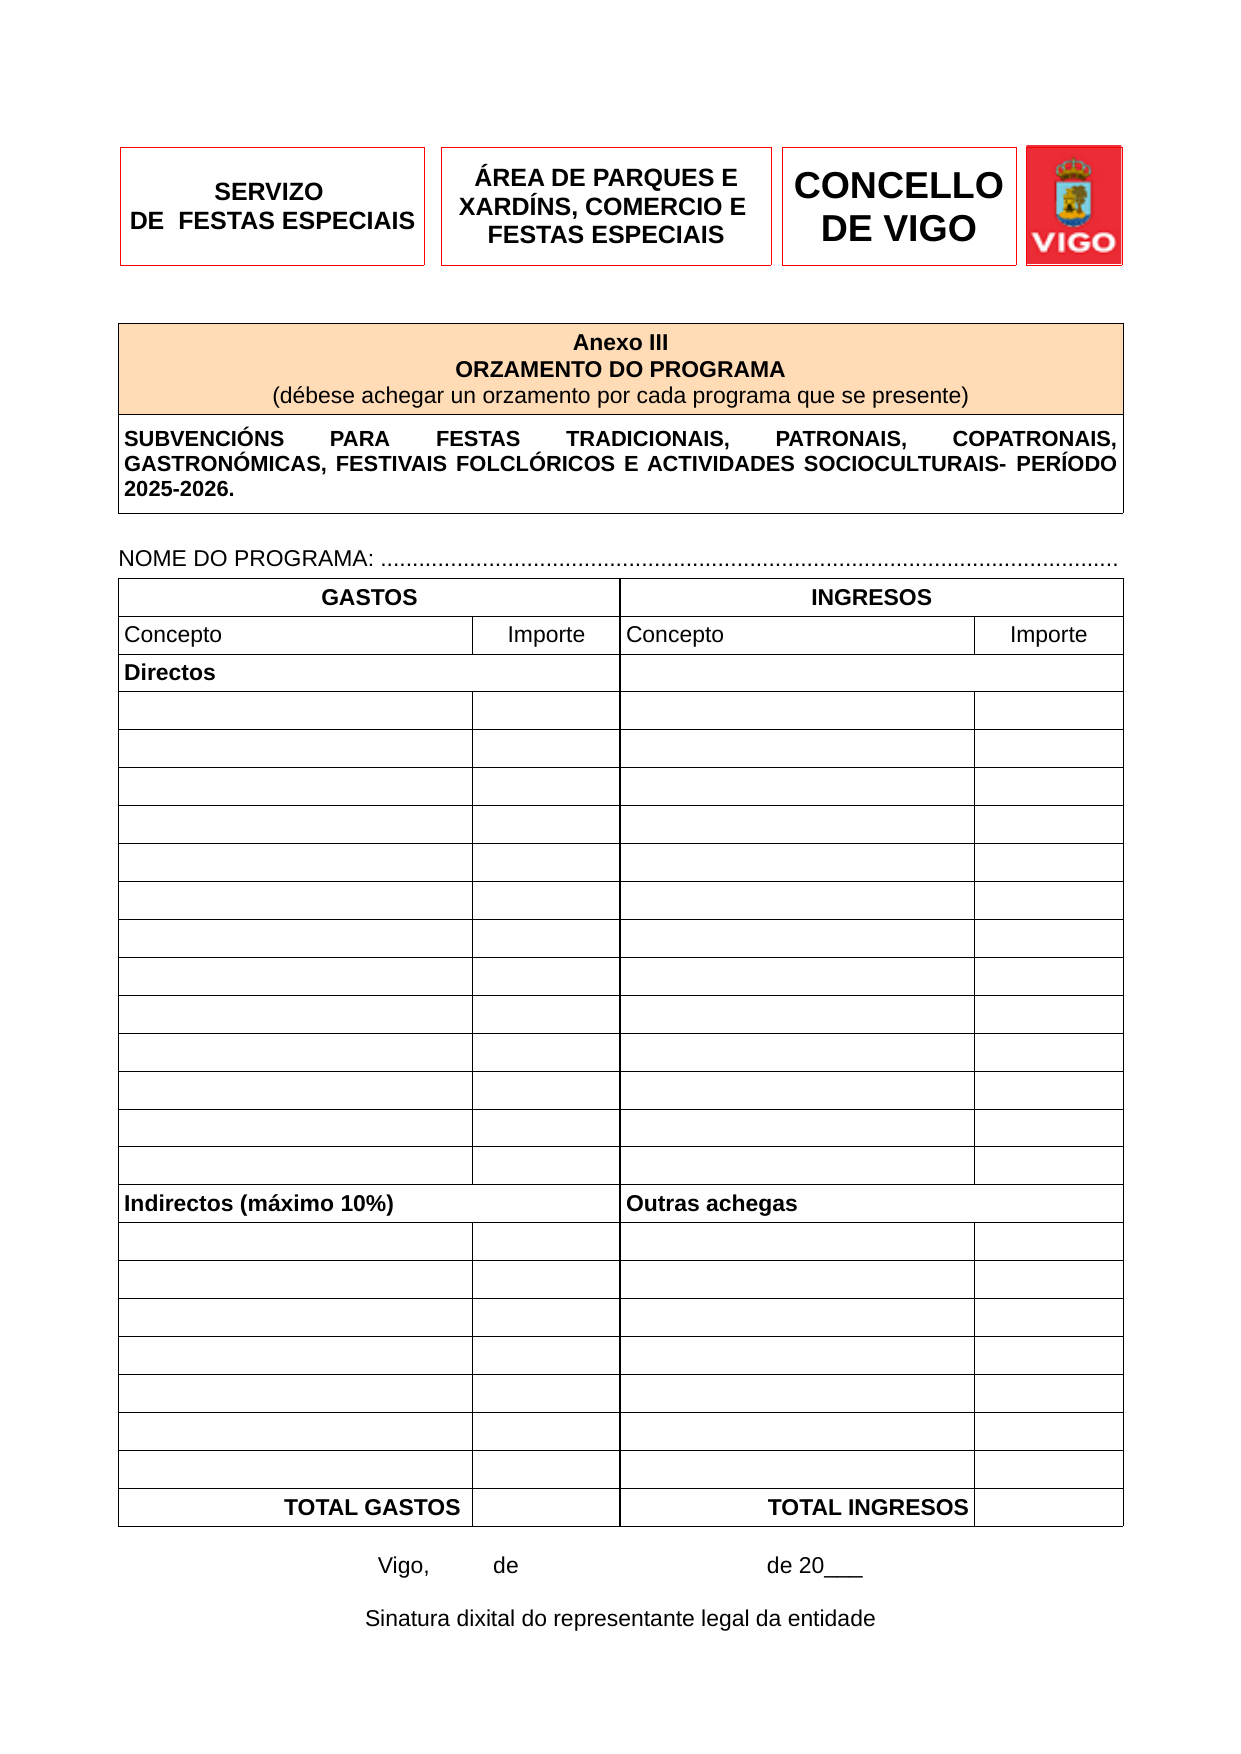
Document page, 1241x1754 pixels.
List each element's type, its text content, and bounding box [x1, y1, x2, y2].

table_cell [975, 958, 1123, 995]
table_cell [119, 996, 472, 1033]
table_cell [621, 692, 974, 729]
table_cell [621, 844, 974, 881]
table_cell Outras achegas [621, 1185, 1123, 1222]
table_cell [119, 882, 472, 919]
text Vigo, de de 20___ [118, 1552, 1122, 1578]
table_cell [975, 1451, 1123, 1488]
table_cell [473, 1223, 619, 1260]
table_cell [975, 1375, 1123, 1412]
table_header INGRESOS [621, 579, 1123, 616]
table_cell [621, 882, 974, 919]
table_cell [473, 1299, 619, 1336]
table_cell [975, 996, 1123, 1033]
table_cell [975, 692, 1123, 729]
table_cell [621, 1223, 974, 1260]
table_cell TOTAL GASTOS [119, 1489, 472, 1526]
table_cell [473, 692, 619, 729]
table_cell [473, 882, 619, 919]
table_cell [975, 1072, 1123, 1108]
table_cell [473, 996, 619, 1033]
table_cell [621, 1451, 974, 1488]
table_cell [975, 1261, 1123, 1298]
table_cell [975, 844, 1123, 881]
table_cell [473, 1375, 619, 1412]
table_cell [119, 1261, 472, 1298]
table_cell [621, 730, 974, 767]
table_cell [119, 692, 472, 729]
table_cell [473, 1413, 619, 1450]
table_cell [621, 958, 974, 995]
table_cell [621, 1110, 974, 1146]
table_cell [975, 730, 1123, 767]
table_cell [621, 1147, 974, 1184]
table_cell [473, 844, 619, 881]
table_cell [119, 806, 472, 843]
table_cell [975, 1337, 1123, 1374]
table_cell SUBVENCIÓNS PARA FESTAS TRADICIONAIS, PATRONAIS, COPATRONAIS, GASTRONÓMICAS, FESTIVAIS FOLCLÓRICOS E ACTIVIDADES SOCIOCULTURAIS- PERÍODO 2025-2026. [119, 415, 1123, 513]
table_cell Importe [975, 617, 1123, 653]
table_cell TOTAL INGRESOS [621, 1489, 974, 1526]
table_cell [621, 920, 974, 957]
table_cell [473, 1034, 619, 1071]
table_cell [119, 1034, 472, 1071]
table_cell [621, 996, 974, 1033]
table_cell [473, 768, 619, 805]
table_cell [119, 768, 472, 805]
table_header Anexo III ORZAMENTO DO PROGRAMA (débese achegar un orzamento por cada programa que se presente) [119, 324, 1123, 414]
table_cell [975, 768, 1123, 805]
table_cell [621, 1413, 974, 1450]
table_cell [621, 1299, 974, 1336]
table_cell [975, 882, 1123, 919]
table_cell [119, 1072, 472, 1108]
table_cell [975, 1413, 1123, 1450]
text NOME DO PROGRAMA: [118, 545, 1122, 572]
table_cell [621, 768, 974, 805]
table_cell [119, 1451, 472, 1488]
table_cell [119, 1375, 472, 1412]
table_cell [975, 806, 1123, 843]
table_cell [975, 920, 1123, 957]
table_cell [473, 1261, 619, 1298]
table_cell [119, 958, 472, 995]
table_cell Concepto [621, 617, 974, 653]
table_cell [621, 806, 974, 843]
table_cell [473, 920, 619, 957]
table_cell [621, 1337, 974, 1374]
table_cell [473, 958, 619, 995]
table_cell [119, 1147, 472, 1184]
table_cell [473, 806, 619, 843]
picture [1027, 148, 1122, 264]
table_cell Concepto [119, 617, 472, 653]
table_cell [975, 1223, 1123, 1260]
text Sinatura dixital do representante legal da entidade [118, 1605, 1122, 1631]
table_cell [473, 1337, 619, 1374]
table_cell [119, 1337, 472, 1374]
table_cell [473, 1110, 619, 1146]
table_cell [473, 1072, 619, 1108]
table_cell [975, 1489, 1123, 1526]
table_cell [473, 1489, 619, 1526]
table_cell [621, 1261, 974, 1298]
table_cell [119, 1110, 472, 1146]
table_cell [621, 1375, 974, 1412]
table_cell [473, 1147, 619, 1184]
table_cell [621, 1072, 974, 1108]
table_cell [119, 844, 472, 881]
table_cell [119, 1299, 472, 1336]
table_cell Directos [119, 655, 619, 691]
table_cell [975, 1034, 1123, 1071]
table_cell [119, 1413, 472, 1450]
table_cell [119, 730, 472, 767]
table_cell [473, 1451, 619, 1488]
table_cell [119, 1223, 472, 1260]
table_cell [975, 1110, 1123, 1146]
table_header GASTOS [119, 579, 619, 616]
table_cell Indirectos (máximo 10%) [119, 1185, 619, 1222]
table_cell Importe [473, 617, 619, 653]
table_cell [975, 1147, 1123, 1184]
table_cell [473, 730, 619, 767]
table_cell [119, 920, 472, 957]
table_cell [621, 655, 1123, 691]
table_cell [621, 1034, 974, 1071]
table_cell [975, 1299, 1123, 1336]
